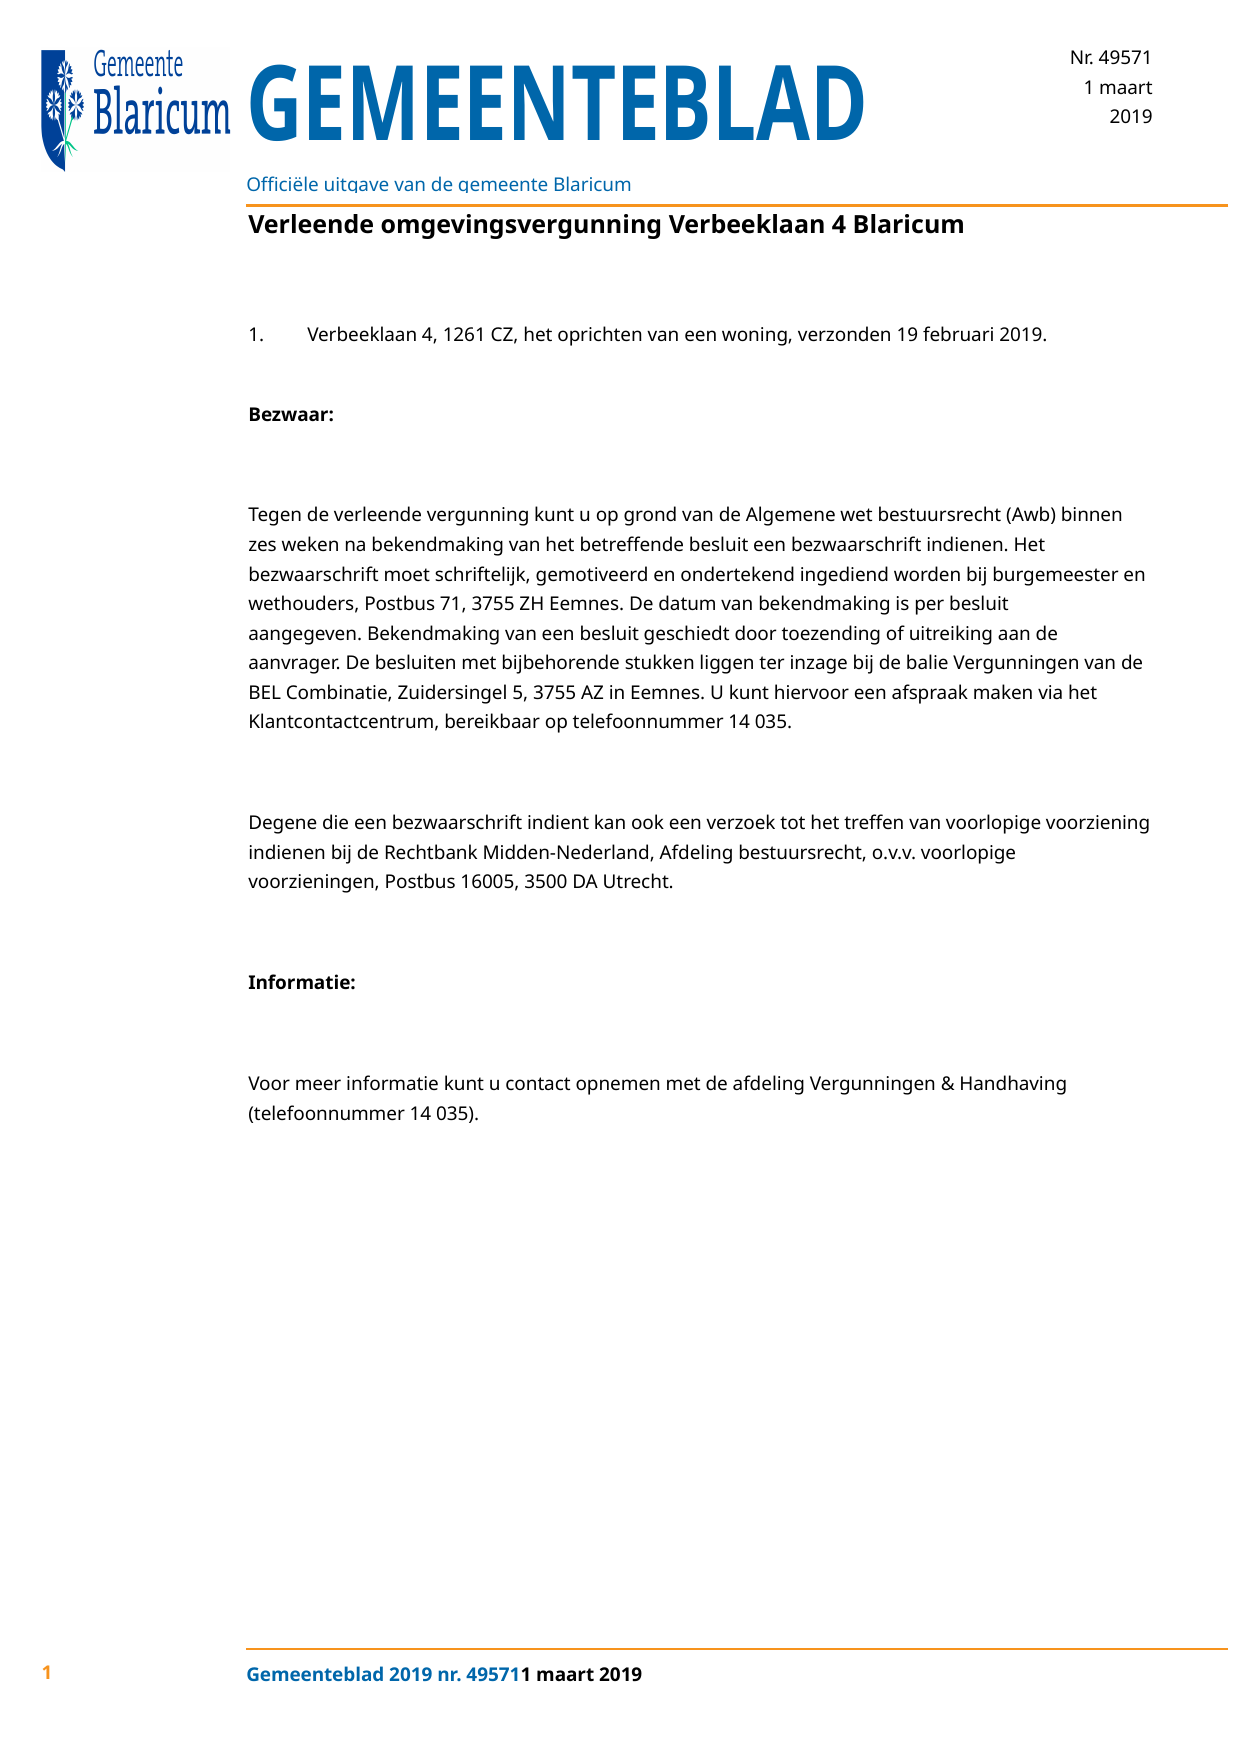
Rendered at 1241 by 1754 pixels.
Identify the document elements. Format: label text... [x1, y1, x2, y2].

text Tegen de verleende vergunning kunt u op grond van de Algemene wet bestuursrecht (Awb) binnen zes weken na bekendmaking van het betreffende besluit een bezwaarschrift indienen. Het bezwaarschrift moet schriftelijk, gemotiveerd en ondertekend ingediend worden bij burgemeester en wethouders, Postbus 71, 3755 ZH Eemnes. De datum van bekendmaking is per besluit aangegeven. Bekendmaking van een besluit geschiedt door toezending of uitreiking aan de aanvrager. De besluiten met bijbehorende stukken liggen ter inzage bij de balie Vergunningen van de BEL Combinatie, Zuidersingel 5, 3755 AZ in Eemnes. U kunt hiervoor een afspraak maken via het Klantcontactcentrum, bereikbaar op telefoonnummer 14 035. [248, 502, 1152, 734]
text Voor meer informatie kunt u contact opnemen met de afdeling Vergunningen & Handhaving (telefoonnummer 14 035). [248, 1070, 1152, 1126]
text Verleende omgevingsvergunning Verbeeklaan 4 Blaricum [248, 207, 1152, 241]
list Verbeeklaan 4, 1261 CZ, het oprichten van een woning, verzonden 19 februari 2019. [248, 321, 1152, 346]
picture [41, 47, 231, 172]
text Degene die een bezwaarschrift indient kan ook een verzoek tot het treffen van voorlopige voorziening indienen bij de Rechtbank Midden-Nederland, Afdeling bestuursrecht, o.v.v. voorlopige voorzieningen, Postbus 16005, 3500 DA Utrecht. [248, 809, 1152, 894]
text Bezwaar: [248, 401, 1152, 426]
text Informatie: [248, 969, 1152, 995]
